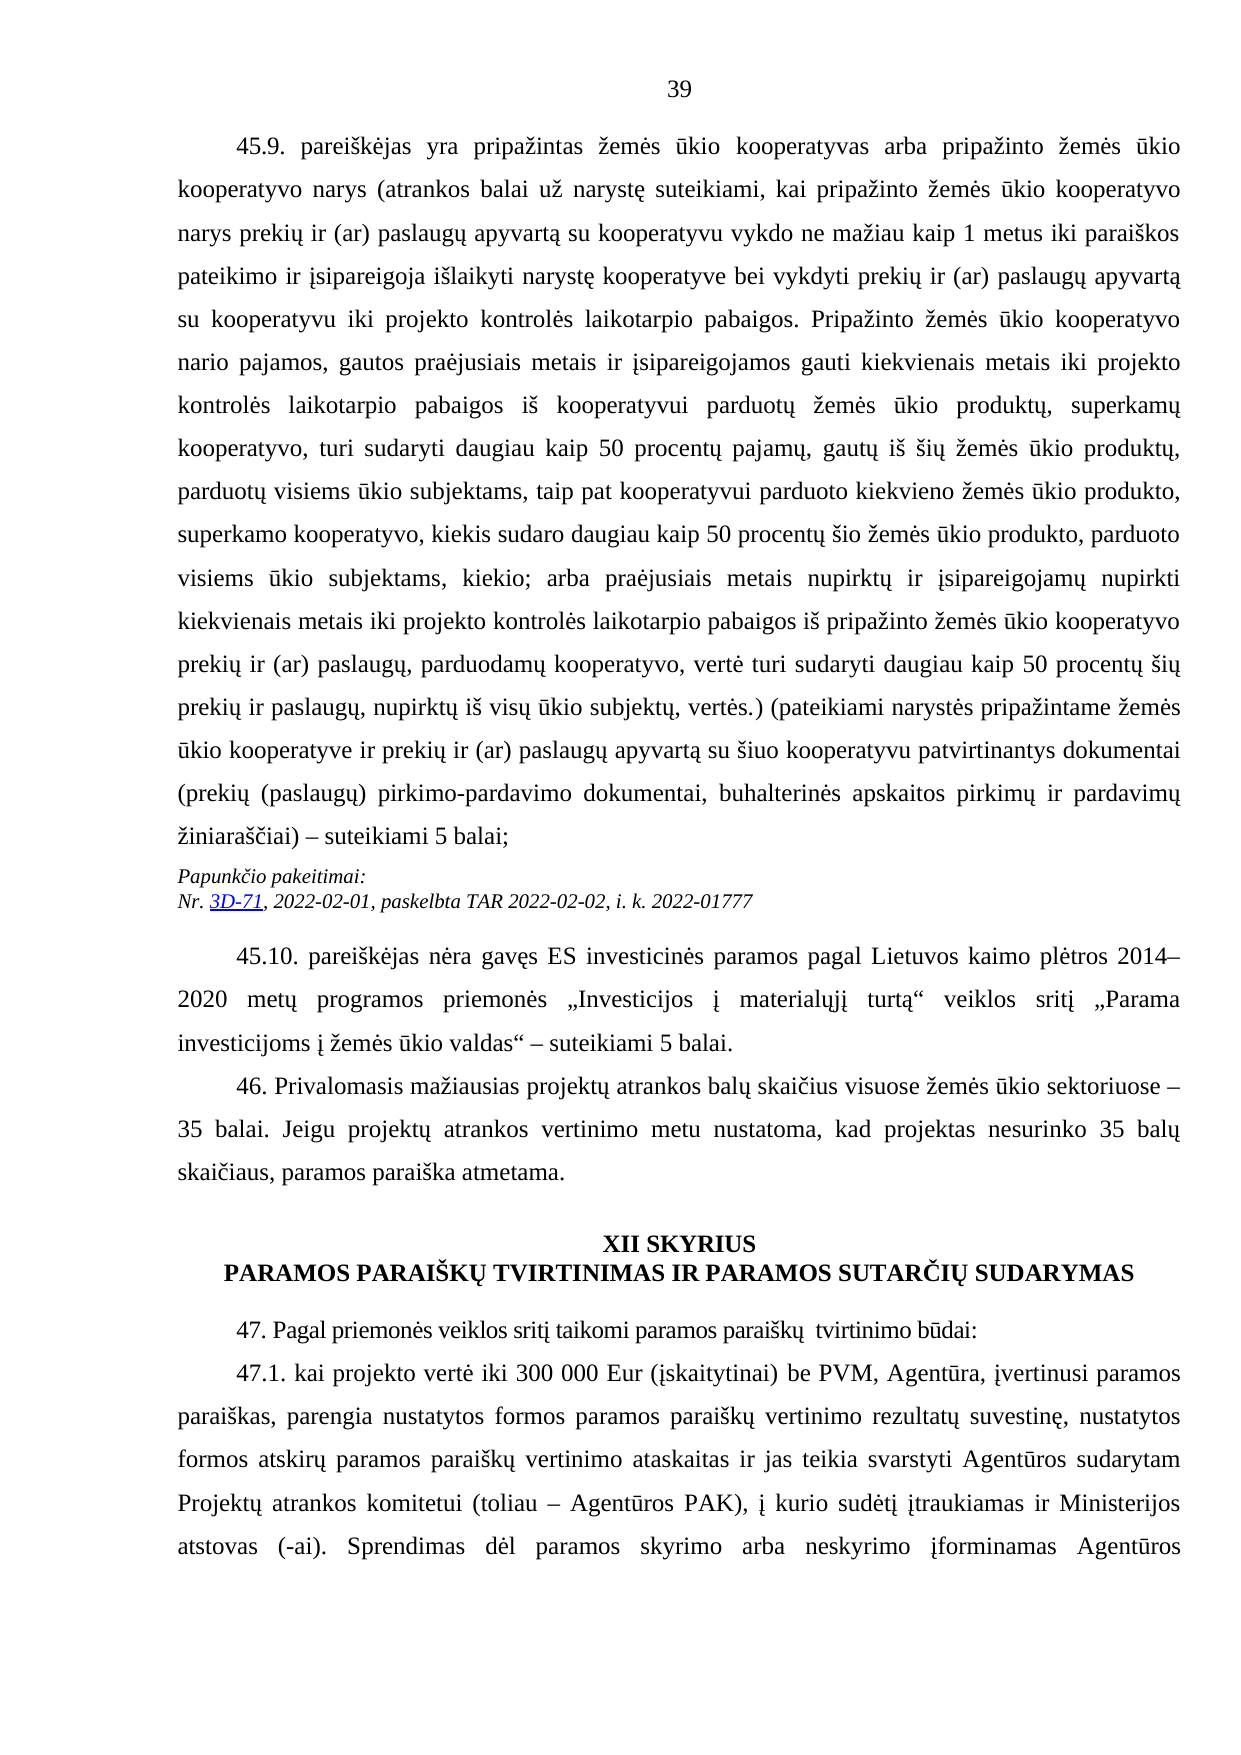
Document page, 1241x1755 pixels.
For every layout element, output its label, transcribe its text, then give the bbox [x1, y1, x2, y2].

text 46. Privalomasis mažiausias projektų atrankos balų skaičius visuose žemės ūkio sektoriuose – 35 balai. Jeigu projektų atrankos vertinimo metu nustatoma, kad projektas nesurinko 35 balų skaičiaus, paramos paraiška atmetama. [177, 1071, 1181, 1186]
text Nr. 3D-71, 2022-02-01, paskelbta TAR 2022-02-02, i. k. 2022-01777 [177, 888, 1181, 913]
text PARAMOS PARAIŠKŲ TVIRTINIMAS IR PARAMOS SUTARČIŲ SUDARYMAS [177, 1258, 1181, 1286]
text Papunkčio pakeitimai: [177, 864, 1181, 888]
text XII SKYRIUS [177, 1229, 1181, 1258]
text 47. Pagal priemonės veiklos sritį taikomi paramos paraiškų tvirtinimo būdai: [177, 1315, 1181, 1344]
text 45.9. pareiškėjas yra pripažintas žemės ūkio kooperatyvas arba pripažinto žemės ūkio kooperatyvo narys (atrankos balai už narystę suteikiami, kai pripažinto žemės ūkio kooperatyvo narys prekių ir (ar) paslaugų apyvartą su kooperatyvu vykdo ne mažiau kaip 1 metus iki paraiškos pateikimo ir įsipareigoja išlaikyti narystę kooperatyve bei vykdyti prekių ir (ar) paslaugų apyvartą su kooperatyvu iki projekto kontrolės laikotarpio pabaigos. Pripažinto žemės ūkio kooperatyvo nario pajamos, gautos praėjusiais metais ir įsipareigojamos gauti kiekvienais metais iki projekto kontrolės laikotarpio pabaigos iš kooperatyvui parduotų žemės ūkio produktų, superkamų kooperatyvo, turi sudaryti daugiau kaip 50 procentų pajamų, gautų iš šių žemės ūkio produktų, parduotų visiems ūkio subjektams, taip pat kooperatyvui parduoto kiekvieno žemės ūkio produkto, superkamo kooperatyvo, kiekis sudaro daugiau kaip 50 procentų šio žemės ūkio produkto, parduoto visiems ūkio subjektams, kiekio; arba praėjusiais metais nupirktų ir įsipareigojamų nupirkti kiekvienais metais iki projekto kontrolės laikotarpio pabaigos iš pripažinto žemės ūkio kooperatyvo prekių ir (ar) paslaugų, parduodamų kooperatyvo, vertė turi sudaryti daugiau kaip 50 procentų šių prekių ir paslaugų, nupirktų iš visų ūkio subjektų, vertės.) (pateikiami narystės pripažintame žemės ūkio kooperatyve ir prekių ir (ar) paslaugų apyvartą su šiuo kooperatyvu patvirtinantys dokumentai (prekių (paslaugų) pirkimo-pardavimo dokumentai, buhalterinės apskaitos pirkimų ir pardavimų žiniaraščiai) – suteikiami 5 balai; [177, 131, 1181, 850]
text 47.1. kai projekto vertė iki 300 000 Eur (įskaitytinai) be PVM, Agentūra, įvertinusi paramos paraiškas, parengia nustatytos formos paramos paraiškų vertinimo rezultatų suvestinę, nustatytos formos atskirų paramos paraiškų vertinimo ataskaitas ir jas teikia svarstyti Agentūros sudarytam Projektų atrankos komitetui (toliau – Agentūros PAK), į kurio sudėtį įtraukiamas ir Ministerijos atstovas (-ai). Sprendimas dėl paramos skyrimo arba neskyrimo įforminamas Agentūros [177, 1358, 1181, 1559]
text 45.10. pareiškėjas nėra gavęs ES investicinės paramos pagal Lietuvos kaimo plėtros 2014–2020 metų programos priemonės „Investicijos į materialųjį turtą“ veiklos sritį „Parama investicijoms į žemės ūkio valdas“ – suteikiami 5 balai. [177, 941, 1181, 1056]
